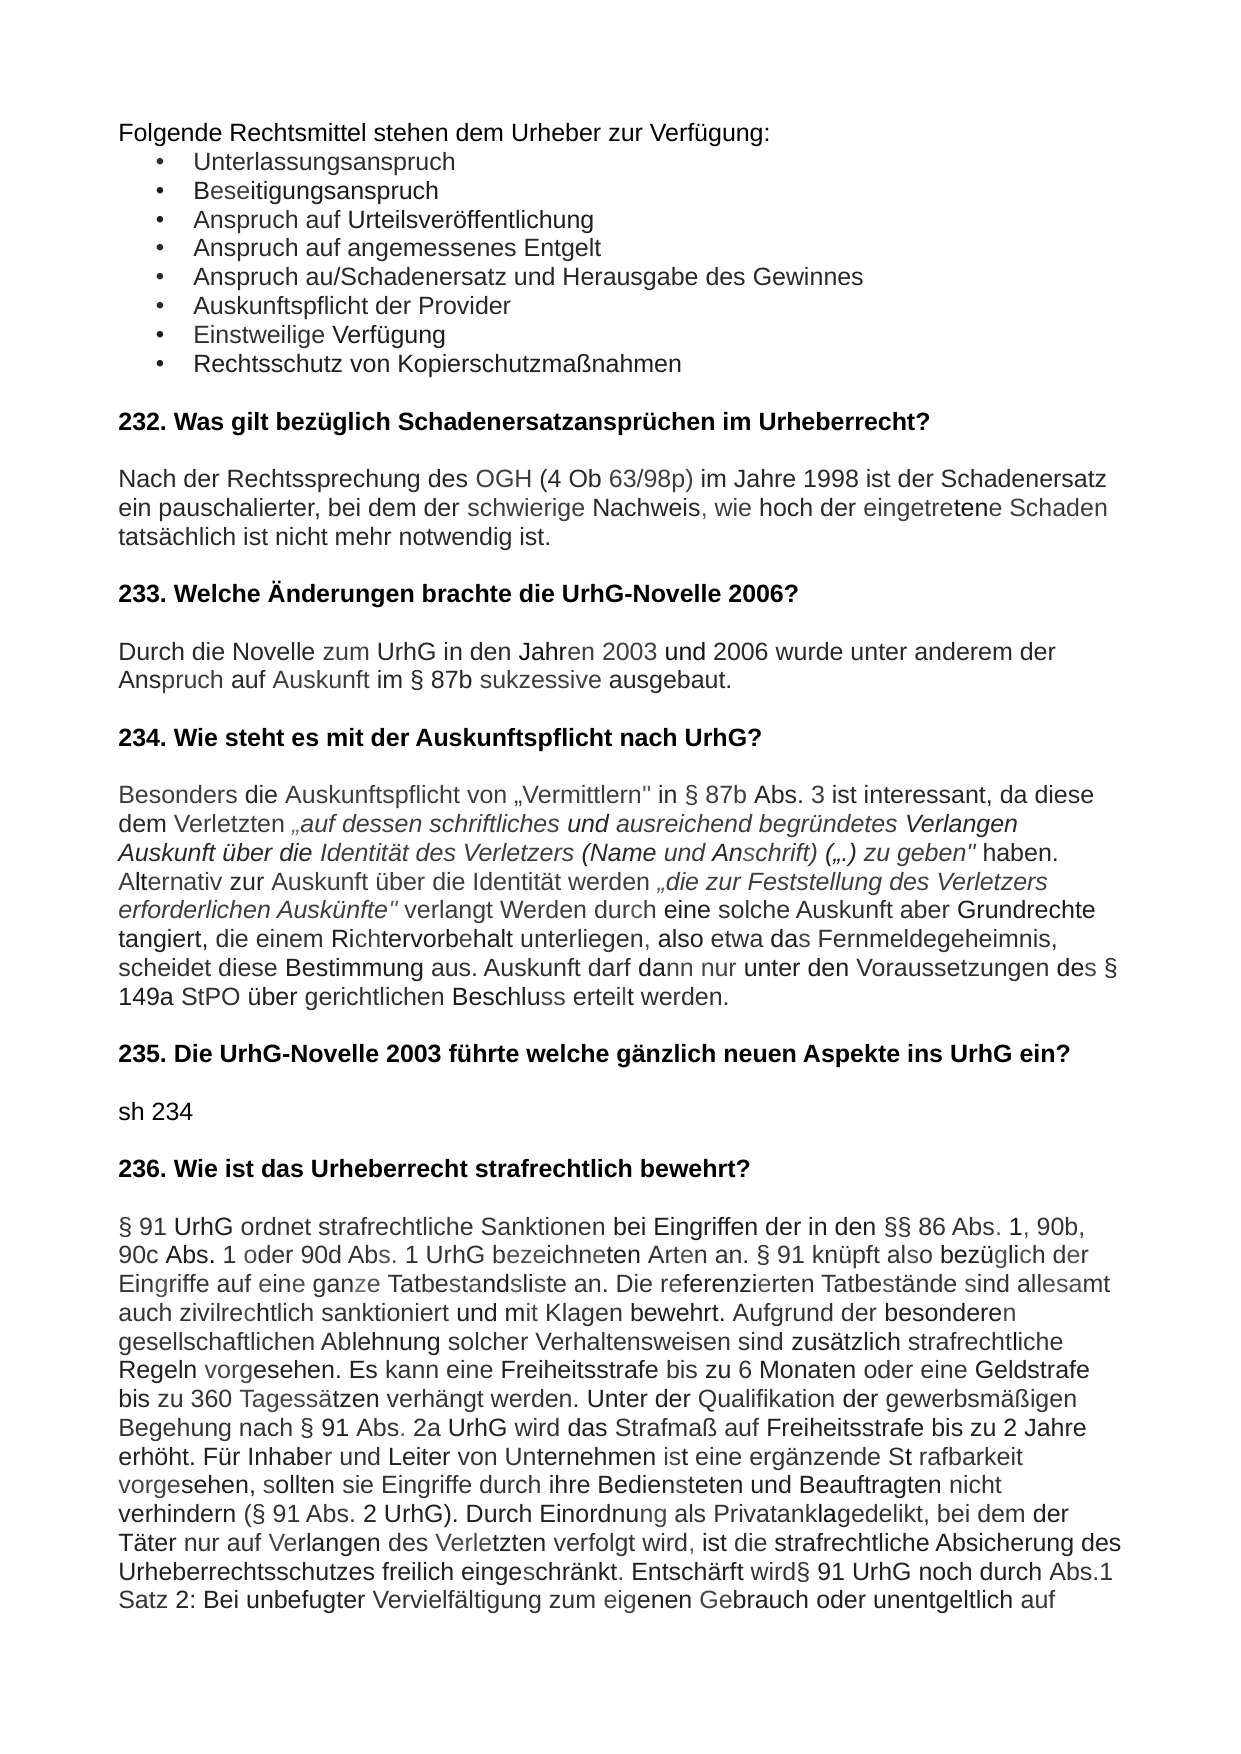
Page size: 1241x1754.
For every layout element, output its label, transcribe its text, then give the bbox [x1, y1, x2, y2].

text 232. Was gilt bezüglich Schadenersatzansprüchen im Urheberrecht? [118, 406, 1122, 435]
list Auskunftspflicht der Provider [156, 291, 1122, 320]
list Beseitigungsanspruch [156, 176, 1122, 204]
text 235. Die UrhG-Novelle 2003 führte welche gänzlich neuen Aspekte ins UrhG ein? [118, 1039, 1122, 1068]
text 236. Wie ist das Urheberrecht strafrechtlich bewehrt? [118, 1154, 1122, 1183]
text Nach der Rechtssprechung des OGH (4 Ob 63/98p) im Jahre 1998 ist der Schadenersatz ein pauschalierter, bei dem der schwierige Nachweis, wie hoch der eingetretene Schaden tatsächlich ist nicht mehr notwendig ist. [118, 464, 1122, 550]
text Folgende Rechtsmittel stehen dem Urheber zur Verfügung: [118, 118, 1122, 147]
list Einstweilige Verfügung [156, 320, 1122, 349]
text Besonders die Auskunftspflicht von „Vermittlern" in § 87b Abs. 3 ist interessant, da diese dem Verletzten „auf dessen schriftliches und ausreichend begründetes Verlangen Auskunft über die Identität des Verletzers (Name und Anschrift) („.) zu geben" haben. Alternativ zur Auskunft über die Identität werden „die zur Feststellung des Verletzers erforderlichen Auskünfte" verlangt Werden durch eine solche Auskunft aber Grundrechte tangiert, die einem Richtervorbehalt unterliegen, also etwa das Fernmeldegeheimnis, scheidet diese Bestimmung aus. Auskunft darf dann nur unter den Voraussetzungen des § 149a StPO über gerichtlichen Beschluss erteilt werden. [118, 780, 1122, 1010]
text sh 234 [118, 1096, 1122, 1125]
list Anspruch auf angemessenes Entgelt [156, 233, 1122, 262]
list Anspruch au/Schadenersatz und Herausgabe des Gewinnes [156, 262, 1122, 291]
text 233. Welche Änderungen brachte die UrhG-Novelle 2006? [118, 579, 1122, 608]
text § 91 UrhG ordnet strafrechtliche Sanktionen bei Eingriffen der in den §§ 86 Abs. 1, 90b, 90c Abs. 1 oder 90d Abs. 1 UrhG bezeichneten Arten an. § 91 knüpft also bezüglich der Eingriffe auf eine ganze Tatbestandsliste an. Die referenzierten Tatbestände sind allesamt auch zivilrechtlich sanktioniert und mit Klagen bewehrt. Aufgrund der besonderen gesellschaftlichen Ablehnung solcher Verhaltensweisen sind zusätzlich strafrechtliche Regeln vorgesehen. Es kann eine Freiheitsstrafe bis zu 6 Monaten oder eine Geldstrafe bis zu 360 Tagessätzen verhängt werden. Unter der Qualifikation der gewerbsmäßigen Begehung nach § 91 Abs. 2a UrhG wird das Strafmaß auf Freiheitsstrafe bis zu 2 Jahre erhöht. Für Inhaber und Leiter von Unternehmen ist eine ergänzende St rafbarkeit vorgesehen, sollten sie Eingriffe durch ihre Bediensteten und Beauftragten nicht verhindern (§ 91 Abs. 2 UrhG). Durch Einordnung als Privatanklagedelikt, bei dem der Täter nur auf Verlangen des Verletzten verfolgt wird, ist die strafrechtliche Absicherung des Urheberrechtsschutzes freilich eingeschränkt. Entschärft wird§ 91 UrhG noch durch Abs.1 Satz 2: Bei unbefugter Vervielfältigung zum eigenen Gebrauch oder unentgeltlich auf [118, 1211, 1122, 1614]
text Durch die Novelle zum UrhG in den Jahren 2003 und 2006 wurde unter anderem der Anspruch auf Auskunft im § 87b sukzessive ausgebaut. [118, 636, 1122, 694]
list Unterlassungsanspruch [156, 147, 1122, 176]
text 234. Wie steht es mit der Auskunftspflicht nach UrhG? [118, 723, 1122, 751]
list Anspruch auf Urteilsveröffentlichung [156, 204, 1122, 233]
list Rechtsschutz von Kopierschutzmaßnahmen [156, 349, 1122, 378]
